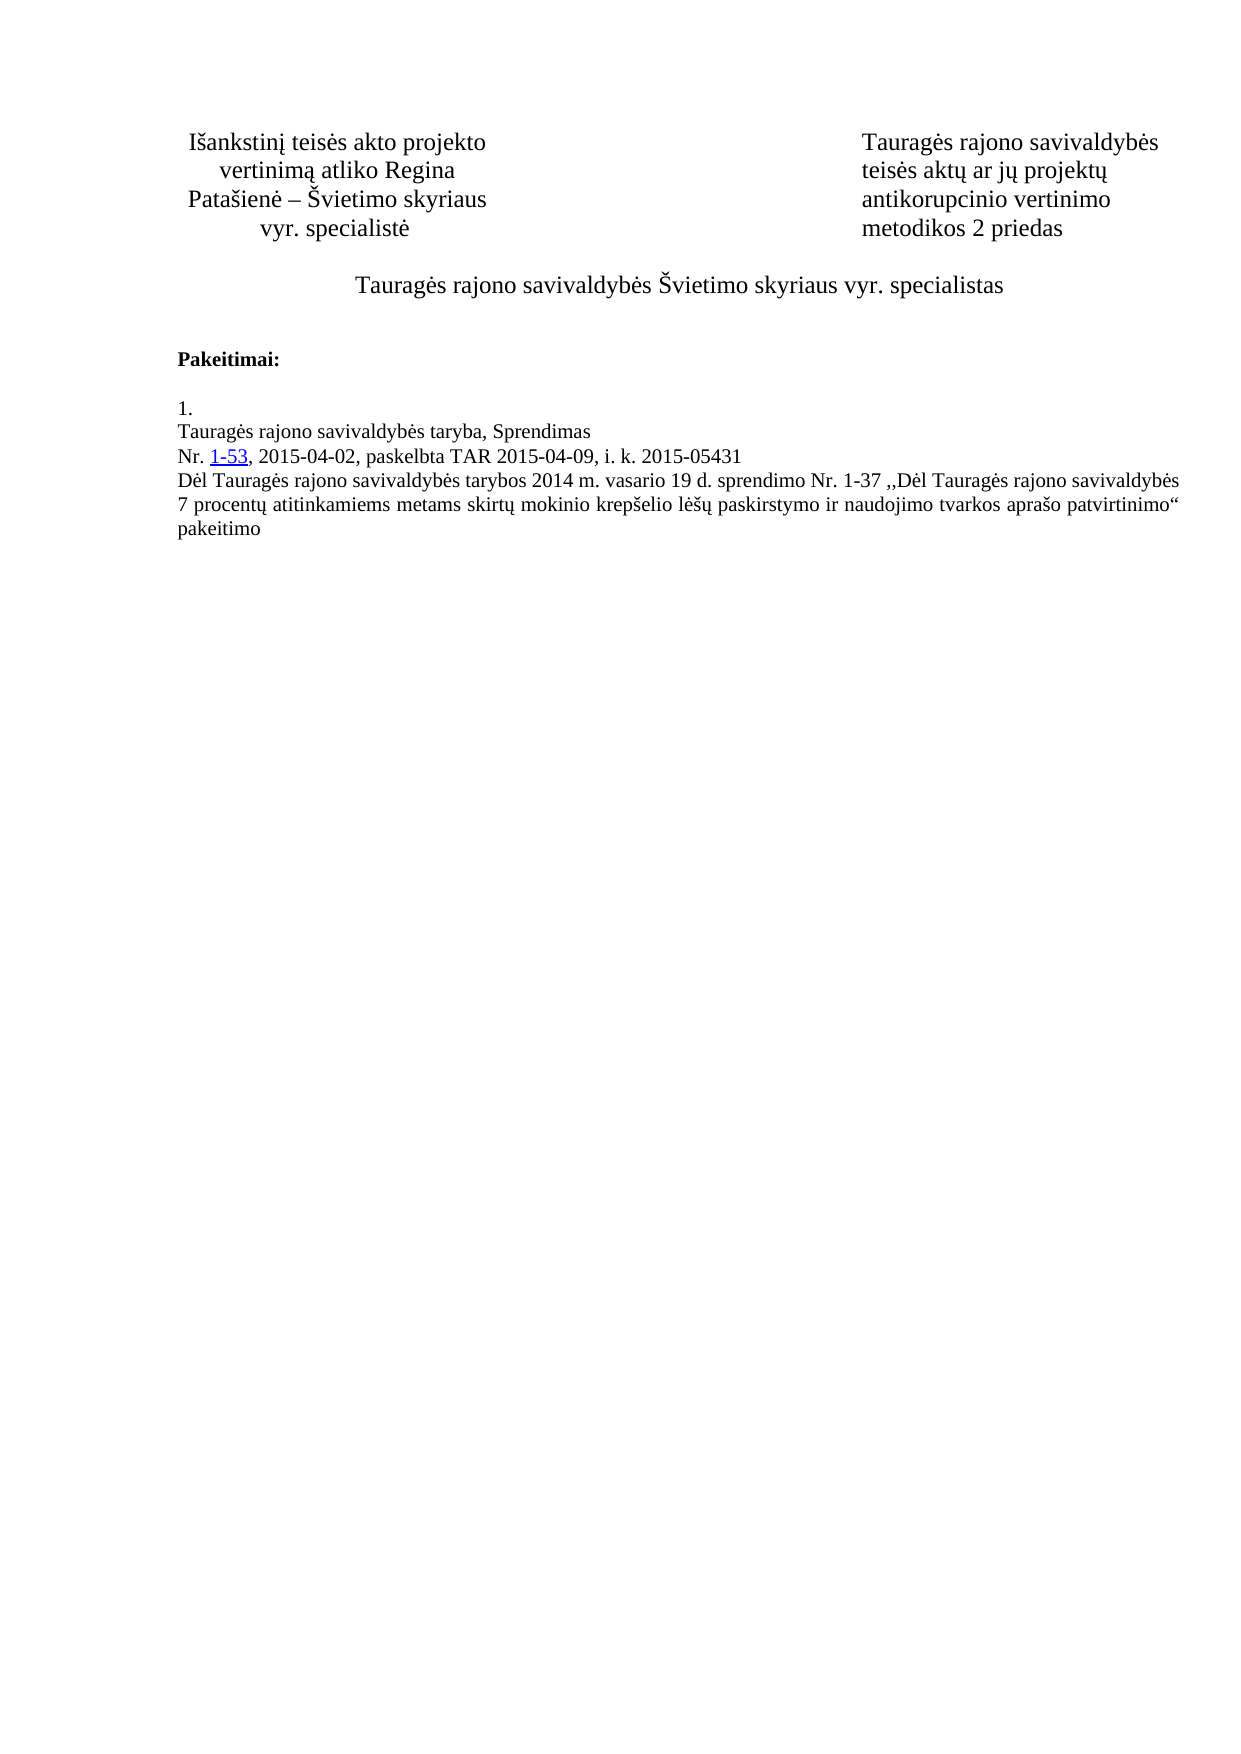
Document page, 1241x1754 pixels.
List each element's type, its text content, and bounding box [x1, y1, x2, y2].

table_header Tauragės rajono savivaldybės teisės aktų ar jų projektų antikorupcinio vertinimo metodikos 2 priedas [850, 127, 1192, 242]
text Tauragės rajono savivaldybės taryba, Sprendimas [177, 419, 1181, 443]
text Nr. 1-53, 2015-04-02, paskelbta TAR 2015-04-09, i. k. 2015-05431 [177, 443, 1181, 468]
text Tauragės rajono savivaldybės Švietimo skyriaus vyr. specialistas [177, 270, 1181, 299]
table_header [508, 127, 850, 242]
text Dėl Tauragės rajono savivaldybės tarybos 2014 m. vasario 19 d. sprendimo Nr. 1-37 ,,Dėl Tauragės rajono savivaldybės 7 procentų atitinkamiems metams skirtų mokinio krepšelio lėšų paskirstymo ir naudojimo tvarkos aprašo patvirtinimo“ pakeitimo [177, 468, 1181, 540]
text Pakeitimai: [177, 347, 1181, 371]
text 1. [177, 395, 1181, 419]
table_header Išankstinį teisės akto projekto vertinimą atliko Regina Patašienė – Švietimo skyriaus vyr. specialistė [166, 127, 508, 242]
